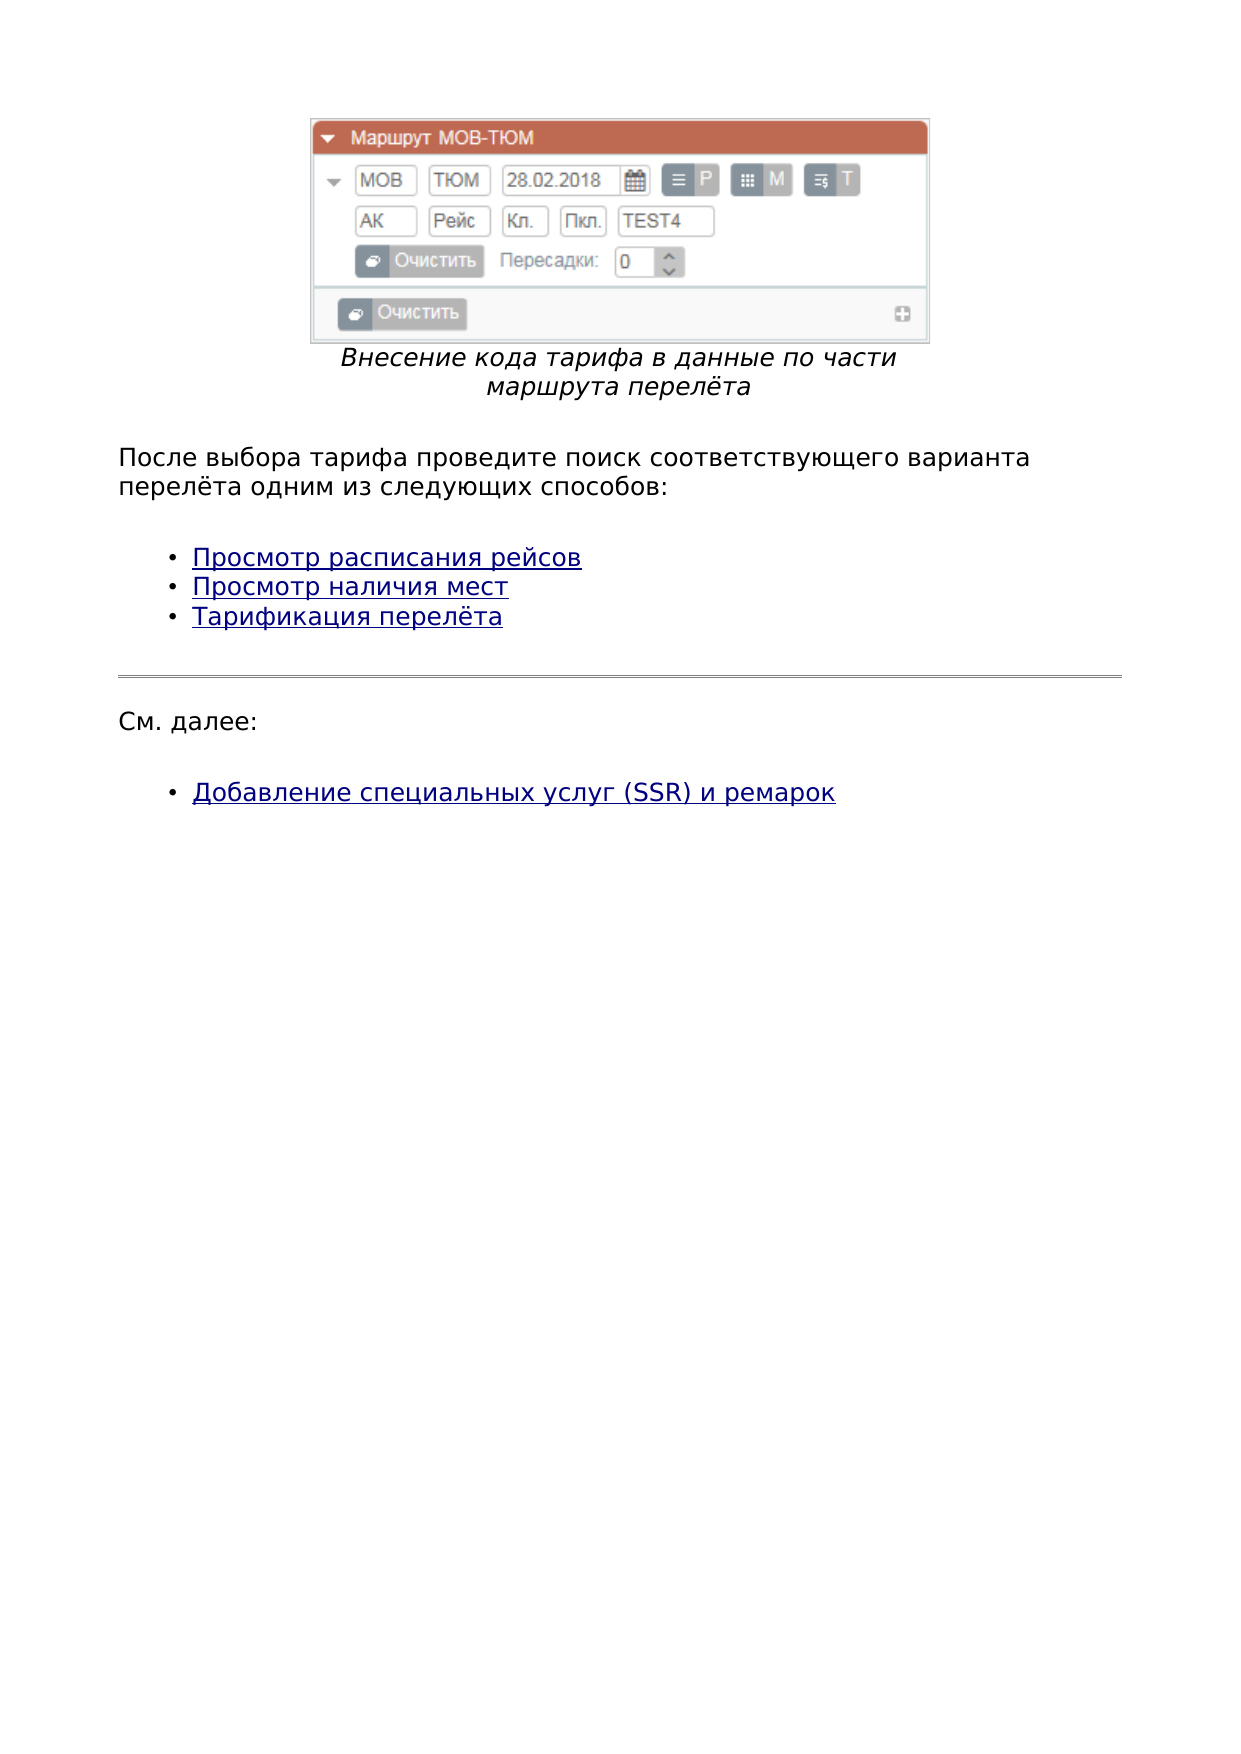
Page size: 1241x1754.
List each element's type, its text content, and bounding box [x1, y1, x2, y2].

picture [310, 118, 931, 344]
list Просмотр наличия мест [177, 573, 1122, 602]
list Тарификация перелёта [177, 602, 1122, 631]
list Просмотр расписания рейсов [177, 543, 1122, 573]
text См. далее: [118, 707, 1122, 736]
list Добавление специальных услуг (SSR) и ремарок [177, 778, 1122, 807]
text После выбора тарифа проведите поиск соответствующего варианта перелёта одним из следующих способов: [118, 443, 1122, 501]
text Внесение кода тарифа в данные по части маршрута перелёта [310, 344, 930, 401]
